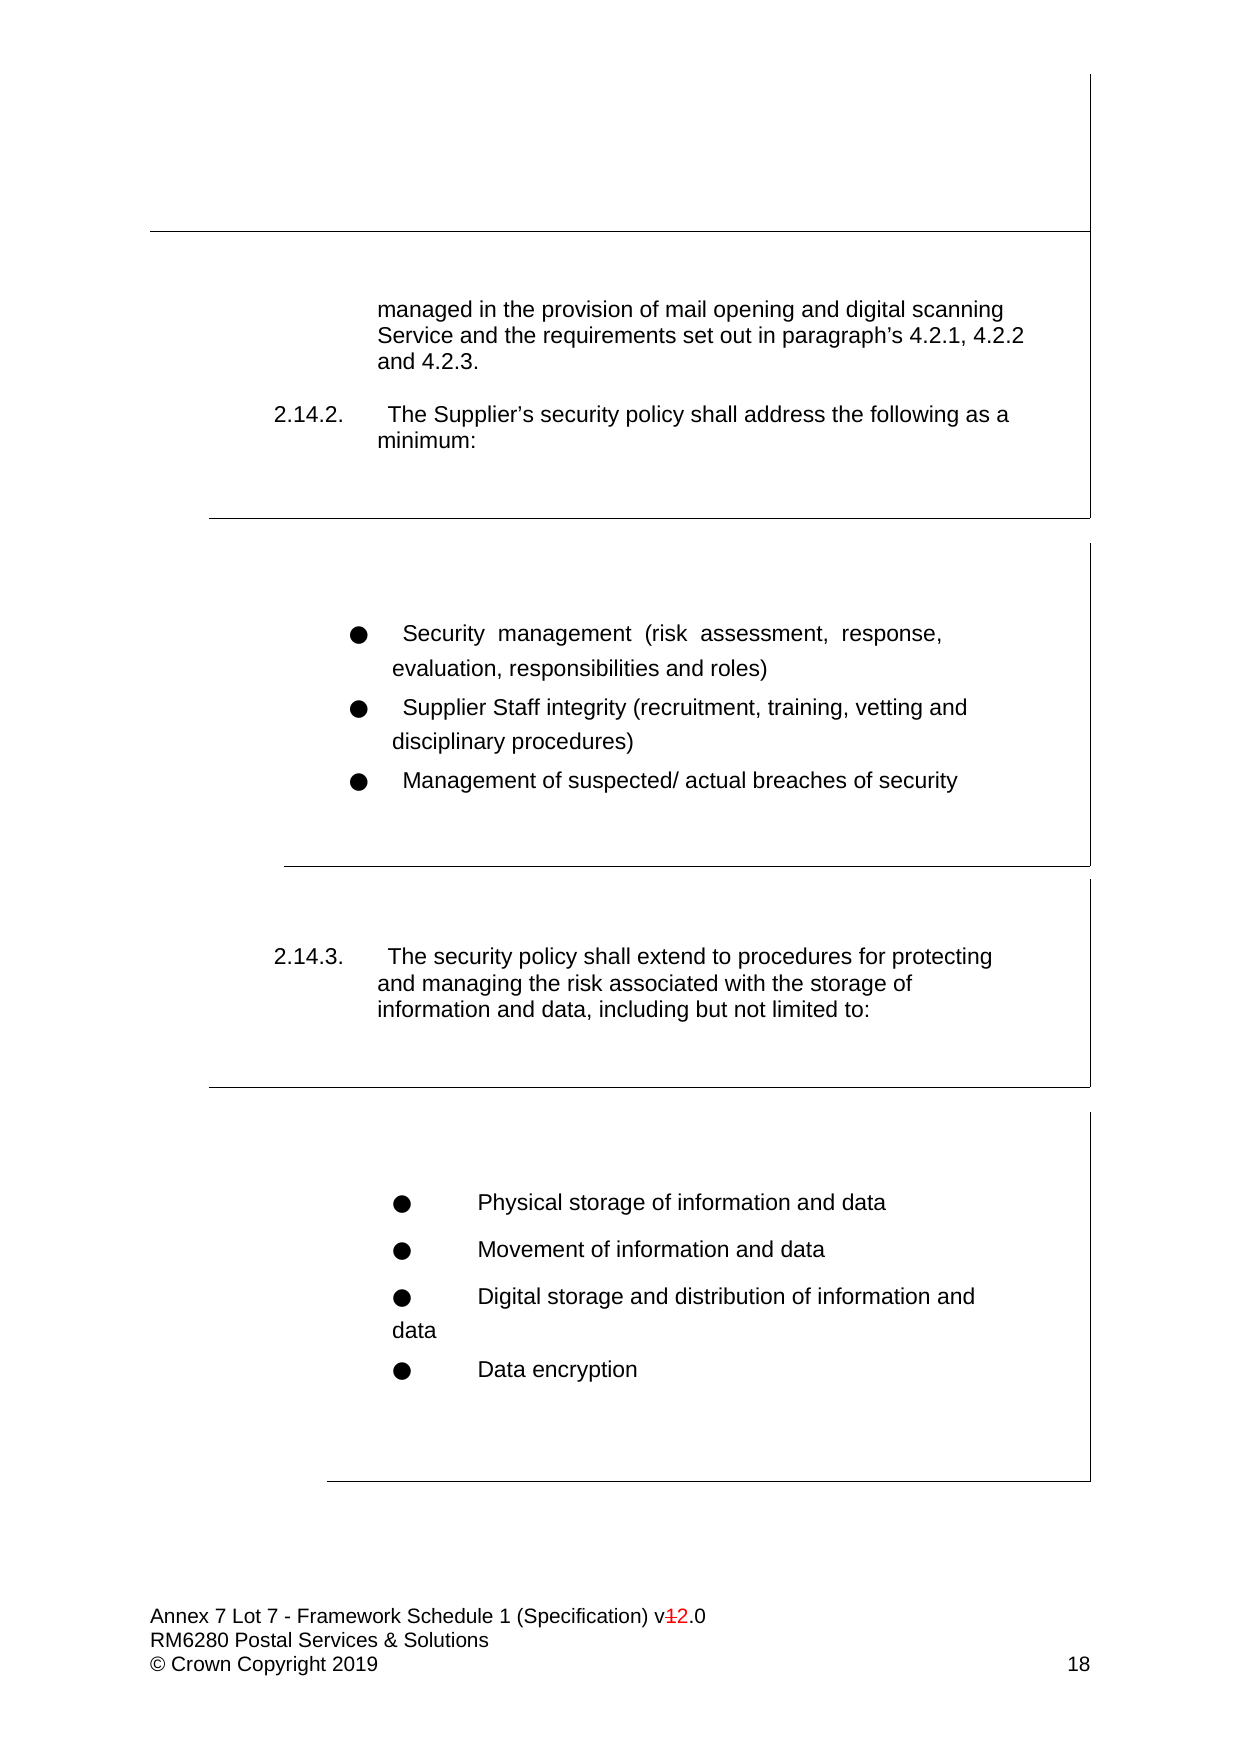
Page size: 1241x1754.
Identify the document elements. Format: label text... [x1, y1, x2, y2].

list The Supplier’s security policy shall address the following as a minimum: [209, 401, 1090, 518]
list Supplier Staff integrity (recruitment, training, vetting and disciplinary procedures) [284, 681, 1090, 754]
list Data encryption [327, 1344, 1090, 1391]
list Digital storage and distribution of information and data [327, 1270, 1090, 1344]
list The security policy shall extend to procedures for protecting and managing the risk associated with the storage of information and data, including but not limited to: [209, 878, 1090, 1087]
list The Supplier shall produce, maintain and comply with a policy which specifically addresses the protection of all Buyer documents, data and information that is generated and managed in the provision of mail opening and digital scanning Service and the requirements set out in paragraph’s 4.2.1, 4.2.2 and 4.2.3. [209, 231, 1090, 374]
list Physical storage of information and data [327, 1112, 1090, 1223]
list Movement of information and data [327, 1223, 1090, 1270]
list Security management (risk assessment, response, evaluation, responsibilities and roles) [284, 543, 1090, 681]
list Management of suspected/ actual breaches of security [284, 754, 1090, 866]
